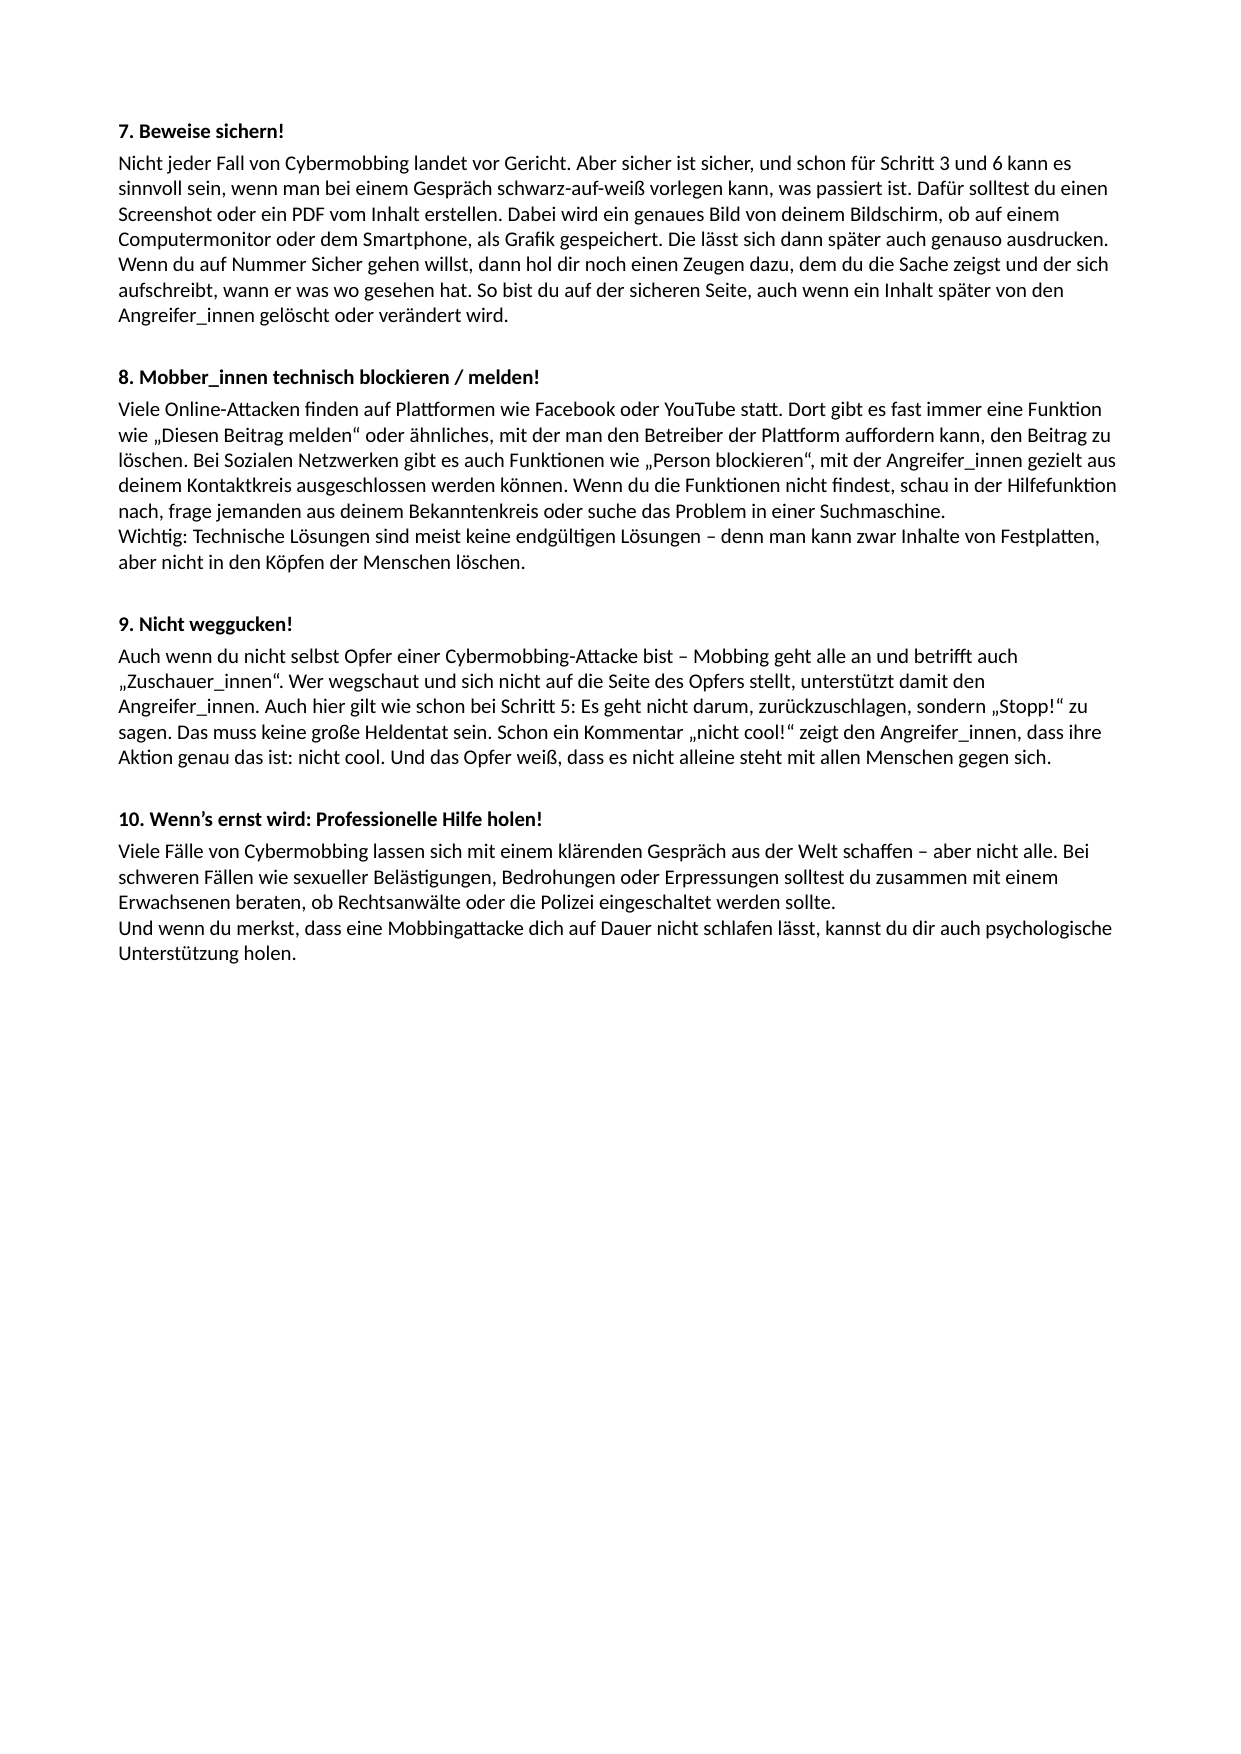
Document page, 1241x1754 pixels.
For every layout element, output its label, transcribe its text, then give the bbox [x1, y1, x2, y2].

text Wichtig: Technische Lösungen sind meist keine endgültigen Lösungen – denn man kann zwar Inhalte von Festplatten, aber nicht in den Köpfen der Menschen löschen. [118, 523, 1122, 574]
subtitle 10. Wenn’s ernst wird: Professionelle Hilfe holen! [118, 807, 1122, 832]
subtitle 7. Beweise sichern! [118, 118, 1122, 143]
text Auch wenn du nicht selbst Opfer einer Cybermobbing-Attacke bist – Mobbing geht alle an und betrifft auch „Zuschauer_innen“. Wer wegschaut und sich nicht auf die Seite des Opfers stellt, unterstützt damit den Angreifer_innen. Auch hier gilt wie schon bei Schritt 5: Es geht nicht darum, zurückzuschlagen, sondern „Stopp!“ zu sagen. Das muss keine große Heldentat sein. Schon ein Kommentar „nicht cool!“ zeigt den Angreifer_innen, dass ihre Aktion genau das ist: nicht cool. Und das Opfer weiß, dass es nicht alleine steht mit allen Menschen gegen sich. [118, 643, 1122, 770]
text Und wenn du merkst, dass eine Mobbingattacke dich auf Dauer nicht schlafen lässt, kannst du dir auch psychologische Unterstützung holen. [118, 915, 1122, 966]
subtitle 8. Mobber_innen technisch blockieren / melden! [118, 364, 1122, 390]
text Wenn du auf Nummer Sicher gehen willst, dann hol dir noch einen Zeugen dazu, dem du die Sache zeigst und der sich aufschreibt, wann er was wo gesehen hat. So bist du auf der sicheren Seite, auch wenn ein Inhalt später von den Angreifer_innen gelöscht oder verändert wird. [118, 252, 1122, 328]
text Viele Fälle von Cybermobbing lassen sich mit einem klärenden Gespräch aus der Welt schaffen – aber nicht alle. Bei schweren Fällen wie sexueller Belästigungen, Bedrohungen oder Erpressungen solltest du zusammen mit einem Erwachsenen beraten, ob Rechtsanwälte oder die Polizei eingeschaltet werden sollte. [118, 838, 1122, 915]
text Nicht jeder Fall von Cybermobbing landet vor Gericht. Aber sicher ist sicher, und schon für Schritt 3 und 6 kann es sinnvoll sein, wenn man bei einem Gespräch schwarz-auf-weiß vorlegen kann, was passiert ist. Dafür solltest du einen Screenshot oder ein PDF vom Inhalt erstellen. Dabei wird ein genaues Bild von deinem Bildschirm, ob auf einem Computermonitor oder dem Smartphone, als Grafik gespeichert. Die lässt sich dann später auch genauso ausdrucken. [118, 150, 1122, 252]
text Viele Online-Attacken finden auf Plattformen wie Facebook oder YouTube statt. Dort gibt es fast immer eine Funktion wie „Diesen Beitrag melden“ oder ähnliches, mit der man den Betreiber der Plattform auffordern kann, den Beitrag zu löschen. Bei Sozialen Netzwerken gibt es auch Funktionen wie „Person blockieren“, mit der Angreifer_innen gezielt aus deinem Kontaktkreis ausgeschlossen werden können. Wenn du die Funktionen nicht findest, schau in der Hilfefunktion nach, frage jemanden aus deinem Bekanntenkreis oder suche das Problem in einer Suchmaschine. [118, 396, 1122, 523]
subtitle 9. Nicht weggucken! [118, 611, 1122, 636]
